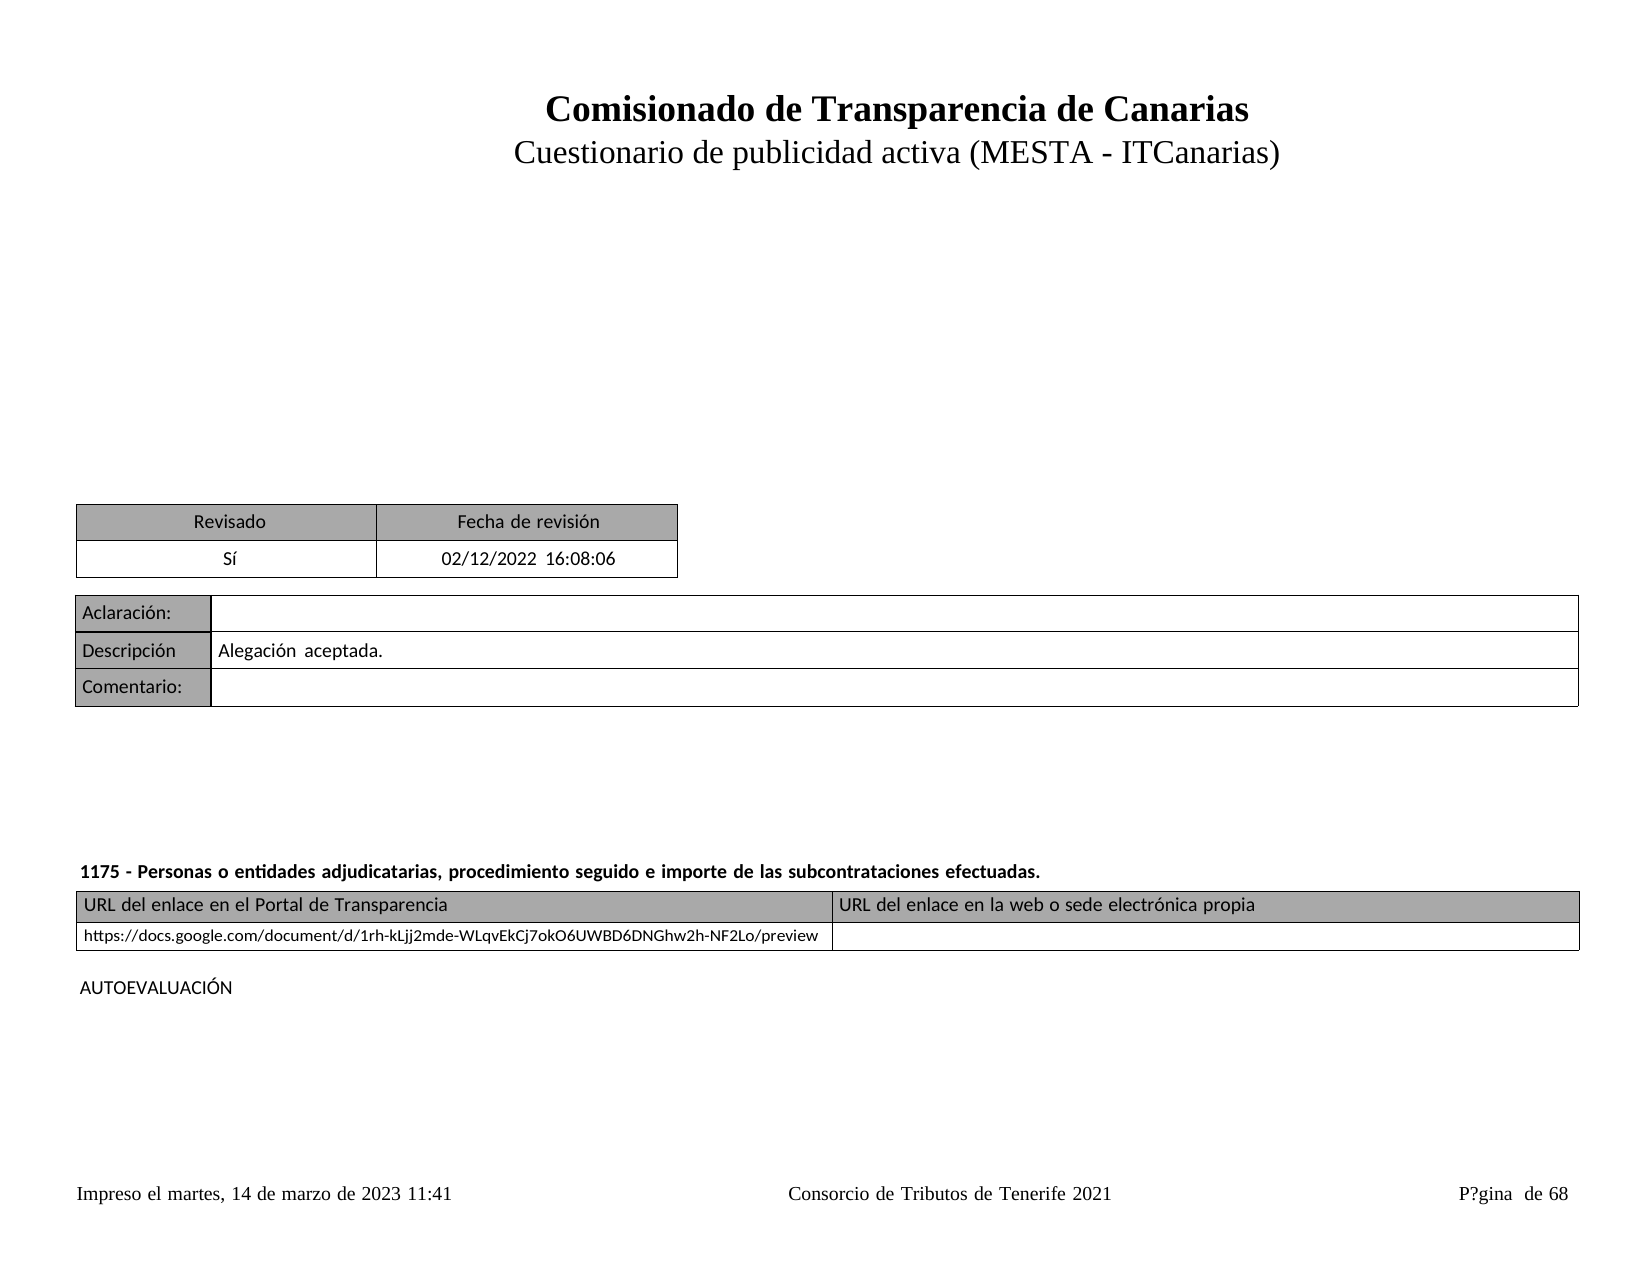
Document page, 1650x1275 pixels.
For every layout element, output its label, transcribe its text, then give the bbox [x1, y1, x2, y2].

table_header URL del enlace en el Portal de Transparencia [77, 892, 832, 922]
text AUTOEVALUACIÓN [79, 975, 1594, 999]
table_cell https://docs.google.com/document/d/1rh-kLjj2mde-WLqvEkCj7okO6UWBD6DNGhw2h-NF2Lo/preview [77, 923, 832, 950]
text 1175 - Personas o entidades adjudicatarias, procedimiento seguido e importe de las subcontrataciones efectuadas. [79, 859, 1594, 884]
table_cell [833, 923, 1579, 950]
table_header Revisado [77, 505, 376, 540]
table_header URL del enlace en la web o sede electrónica propia [833, 892, 1579, 922]
table_cell [212, 669, 1578, 706]
table_cell Sí [77, 541, 376, 577]
table_cell Comentario: [76, 669, 210, 706]
table_header [212, 596, 1578, 631]
table_header Aclaración: [76, 596, 210, 631]
table_cell Descripción [76, 633, 210, 668]
table_header Fecha de revisión [377, 505, 677, 540]
table_cell 02/12/2022 16:08:06 [377, 541, 677, 577]
table_cell Alegación aceptada. [212, 632, 1578, 668]
